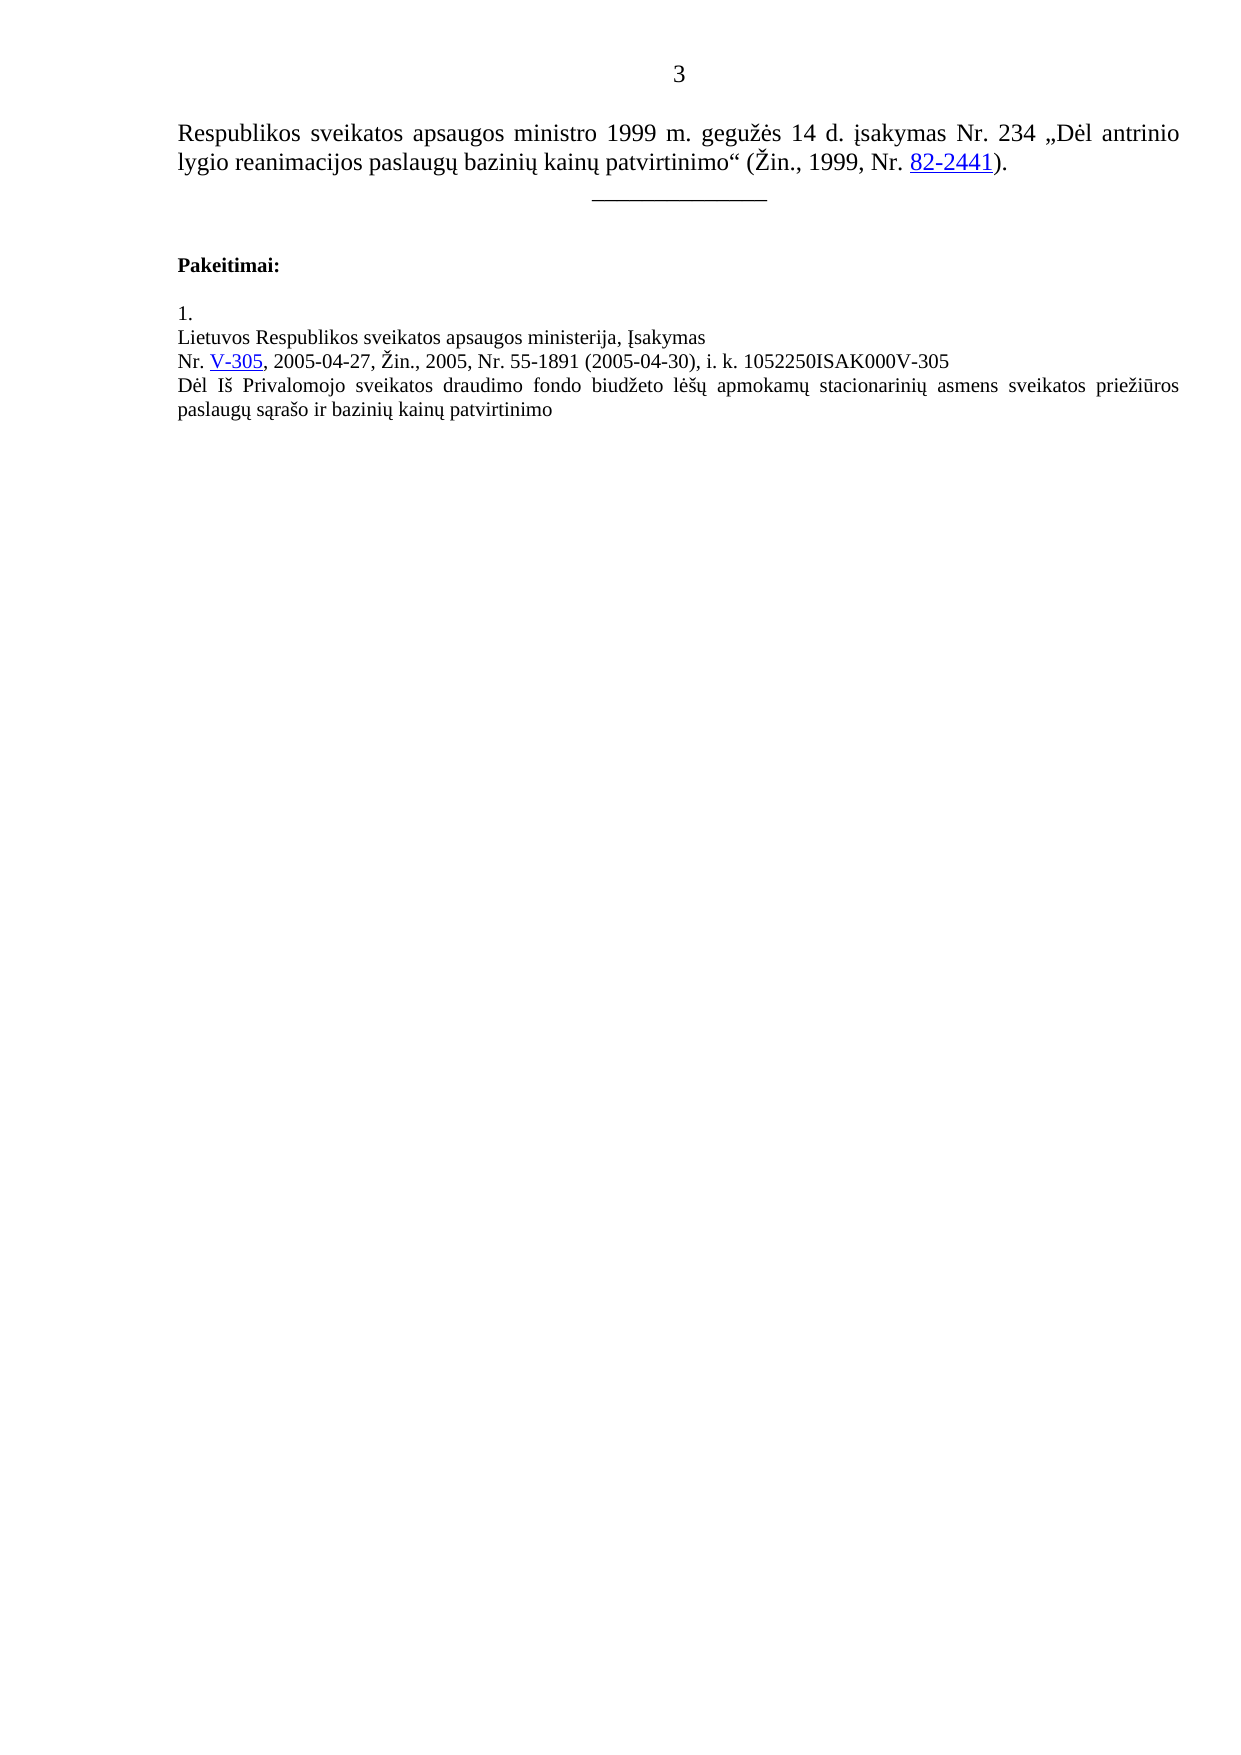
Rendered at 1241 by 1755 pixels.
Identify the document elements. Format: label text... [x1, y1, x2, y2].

text ______________ [177, 176, 1181, 204]
text Pakeitimai: [177, 252, 1181, 277]
text Nr. V-305, 2005-04-27, Žin., 2005, Nr. 55-1891 (2005-04-30), i. k. 1052250ISAK000V-305 [177, 349, 1181, 373]
text Lietuvos Respublikos sveikatos apsaugos ministerija, Įsakymas [177, 325, 1181, 349]
text Respublikos sveikatos apsaugos ministro 1999 m. gegužės 14 d. įsakymas Nr. 234 „Dėl antrinio lygio reanimacijos paslaugų bazinių kainų patvirtinimo“ (Žin., 1999, Nr. 82-2441). [177, 118, 1181, 176]
text Dėl Iš Privalomojo sveikatos draudimo fondo biudžeto lėšų apmokamų stacionarinių asmens sveikatos priežiūros paslaugų sąrašo ir bazinių kainų patvirtinimo [177, 373, 1181, 421]
text 1. [177, 301, 1181, 325]
